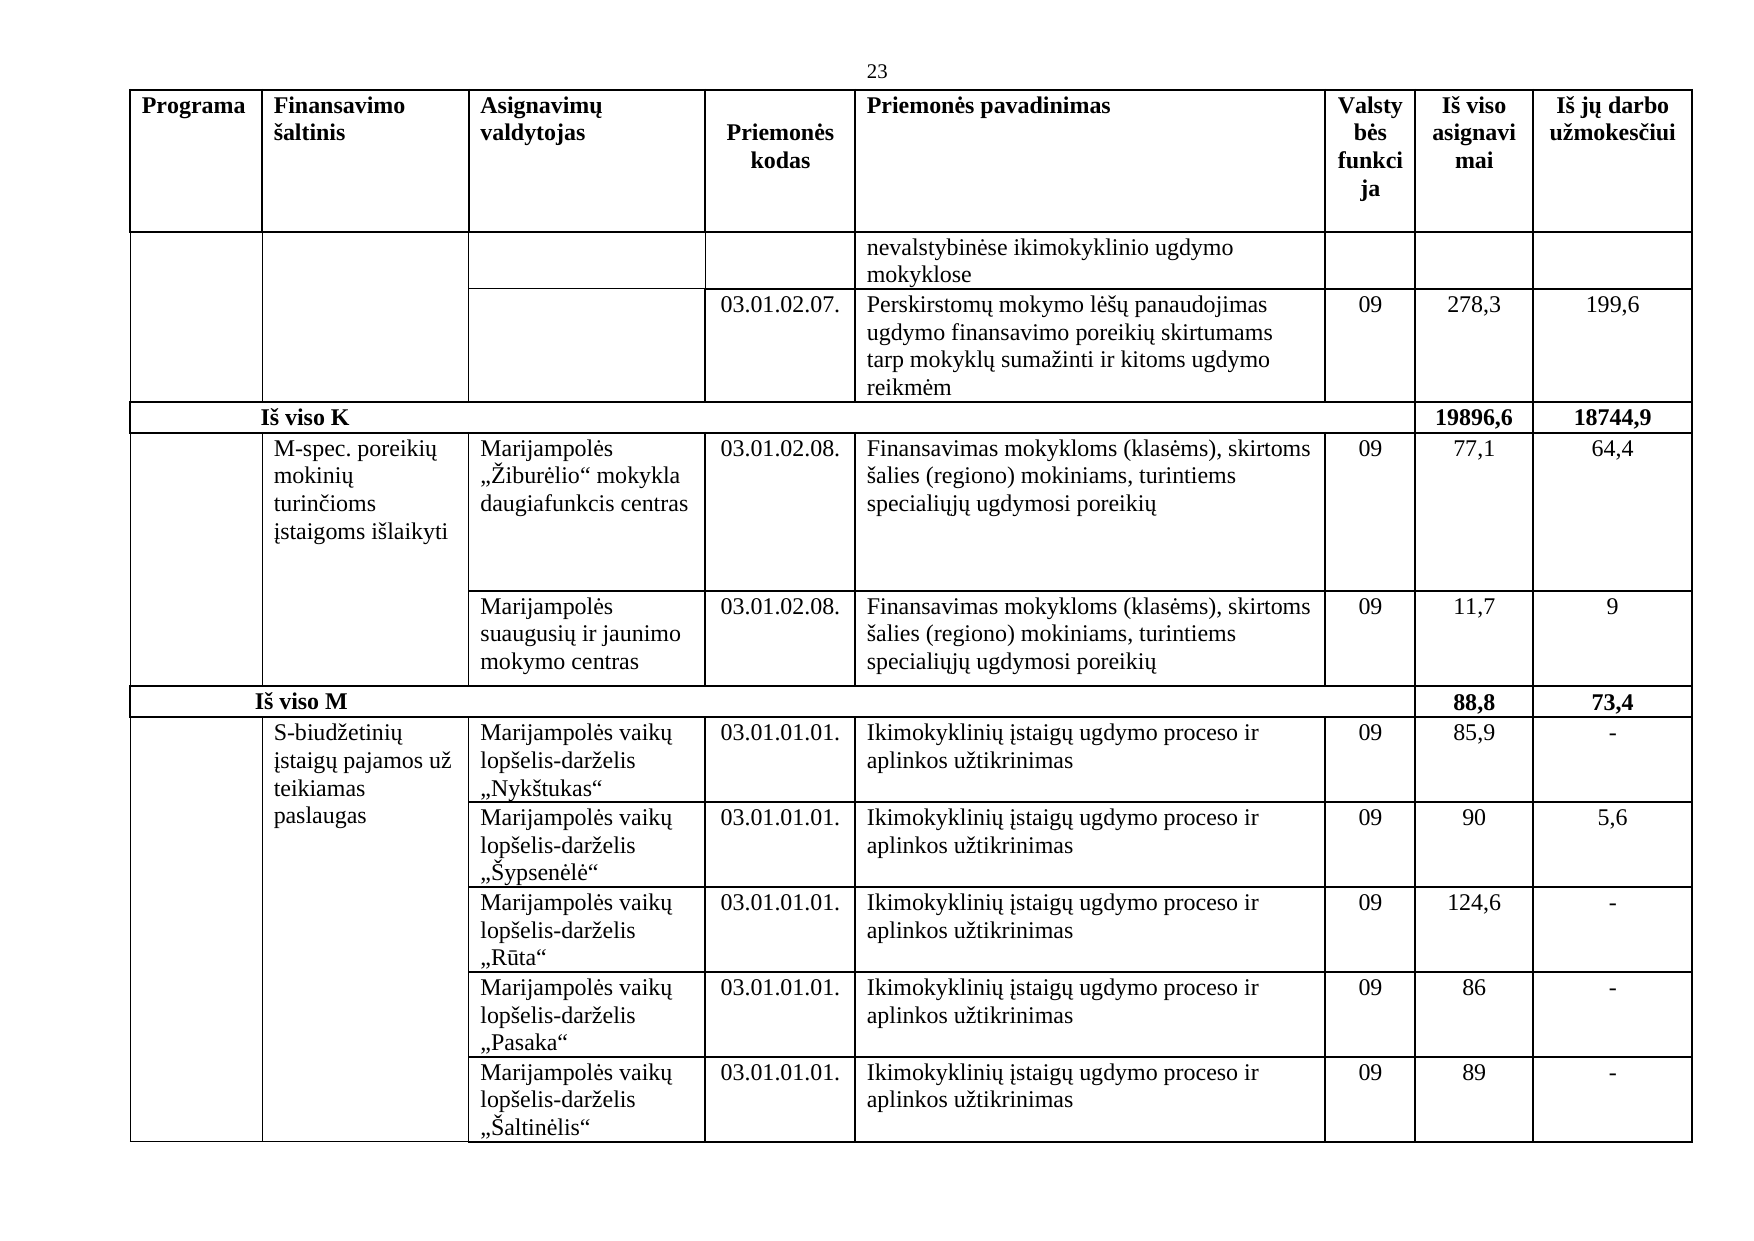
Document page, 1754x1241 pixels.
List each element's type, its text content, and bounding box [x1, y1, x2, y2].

table_cell 09 [1326, 803, 1414, 886]
table_header Priemonės pavadinimas [856, 91, 1324, 201]
table_cell 09 [1326, 1058, 1414, 1141]
table_cell 5,6 [1534, 803, 1691, 886]
table_cell 124,6 [1416, 888, 1532, 971]
table_cell 199,6 [1534, 290, 1691, 401]
table_header Asignavimų valdytojas [470, 91, 704, 201]
table_cell [706, 233, 854, 288]
table_cell - [1534, 718, 1691, 801]
table_header Programa [131, 91, 261, 201]
table_cell Marijampolės vaikų lopšelis-darželis „Rūta“ [469, 888, 704, 971]
table_cell Ikimokyklinių įstaigų ugdymo proceso ir aplinkos užtikrinimas [856, 1058, 1324, 1141]
table_cell 77,1 [1416, 434, 1532, 590]
table_cell Finansavimas mokykloms (klasėms), skirtoms šalies (regiono) mokiniams, turintiems specialiųjų ugdymosi poreikių [856, 434, 1324, 590]
table_cell [856, 201, 1324, 231]
table_cell 03.01.01.01. [706, 1058, 854, 1141]
table_cell Ikimokyklinių įstaigų ugdymo proceso ir aplinkos užtikrinimas [856, 718, 1324, 801]
table_cell 03.01.01.01. [706, 803, 854, 886]
table_cell [1326, 201, 1414, 231]
table_cell Marijampolės suaugusių ir jaunimo mokymo centras [469, 592, 704, 685]
table_cell 73,4 [1534, 687, 1691, 716]
table_cell 03.01.01.01. [706, 973, 854, 1056]
table_cell 89 [1416, 1058, 1532, 1141]
table_cell [469, 289, 704, 401]
table_cell 09 [1326, 290, 1414, 401]
table_cell nevalstybinėse ikimokyklinio ugdymo mokyklose [856, 233, 1324, 288]
table_header Finansavimo šaltinis [263, 91, 468, 201]
table_cell Marijampolės vaikų lopšelis-darželis „Nykštukas“ [469, 718, 704, 801]
table_cell 03.01.01.01. [706, 718, 854, 801]
table_header Valstybės funkcija [1326, 91, 1414, 201]
table_cell 03.01.02.07. [706, 290, 854, 401]
table_cell 03.01.01.01. [706, 888, 854, 971]
table_cell 88,8 [1416, 687, 1532, 716]
table_cell [263, 201, 468, 231]
table_cell [1416, 233, 1532, 288]
table_cell [1326, 233, 1414, 288]
table_cell [706, 201, 854, 231]
table_cell [131, 201, 261, 231]
table_cell [131, 1056, 262, 1141]
table_cell 09 [1326, 973, 1414, 1056]
table_header Priemonės kodas [706, 91, 854, 201]
table_cell 09 [1326, 434, 1414, 590]
table_cell [1534, 233, 1691, 288]
table_cell - [1534, 888, 1691, 971]
table_cell 9 [1534, 592, 1691, 685]
table_cell Marijampolės vaikų lopšelis-darželis „Pasaka“ [469, 973, 704, 1056]
table_cell 03.01.02.08. [706, 592, 854, 685]
table_cell Ikimokyklinių įstaigų ugdymo proceso ir aplinkos užtikrinimas [856, 888, 1324, 971]
table_cell Perskirstomų mokymo lėšų panaudojimas ugdymo finansavimo poreikių skirtumams tarp mokyklų sumažinti ir kitoms ugdymo reikmėm [856, 290, 1324, 401]
table_cell Marijampolės „Žiburėlio“ mokykla daugiafunkcis centras [469, 434, 704, 590]
table_cell Iš viso M [131, 687, 1414, 716]
table_cell 86 [1416, 973, 1532, 1056]
table_cell Iš viso K [131, 403, 1414, 432]
table_cell [131, 718, 262, 1056]
table_cell Ikimokyklinių įstaigų ugdymo proceso ir aplinkos užtikrinimas [856, 803, 1324, 886]
table_cell 09 [1326, 888, 1414, 971]
table_header Iš jų darbo užmokesčiui [1534, 91, 1691, 231]
table_cell [263, 1056, 468, 1141]
table_cell 09 [1326, 718, 1414, 801]
table_cell Ikimokyklinių įstaigų ugdymo proceso ir aplinkos užtikrinimas [856, 973, 1324, 1056]
table_cell 18744,9 [1534, 403, 1691, 432]
table_cell 64,4 [1534, 434, 1691, 590]
table_cell 03.01.02.08. [706, 434, 854, 590]
table_cell 278,3 [1416, 290, 1532, 401]
table_cell Marijampolės vaikų lopšelis-darželis „Šaltinėlis“ [469, 1058, 704, 1141]
table_cell M-spec. poreikių mokinių turinčioms įstaigoms išlaikyti [263, 434, 468, 685]
table_cell 90 [1416, 803, 1532, 886]
table_cell [263, 233, 468, 401]
table_cell 19896,6 [1416, 403, 1532, 432]
table_cell Finansavimas mokykloms (klasėms), skirtoms šalies (regiono) mokiniams, turintiems specialiųjų ugdymosi poreikių [856, 592, 1324, 685]
table_cell [469, 233, 705, 288]
table_header Iš viso asignavimai [1416, 91, 1532, 231]
table_cell 11,7 [1416, 592, 1532, 685]
table_cell - [1534, 1058, 1691, 1141]
table_cell 09 [1326, 592, 1414, 685]
table_cell [131, 434, 262, 685]
table_cell 85,9 [1416, 718, 1532, 801]
table_cell - [1534, 973, 1691, 1056]
table_cell S-biudžetinių įstaigų pajamos už teikiamas paslaugas [263, 718, 468, 1056]
table_cell [470, 201, 704, 231]
table_cell [131, 233, 262, 401]
table_cell Marijampolės vaikų lopšelis-darželis „Šypsenėlė“ [469, 803, 704, 886]
